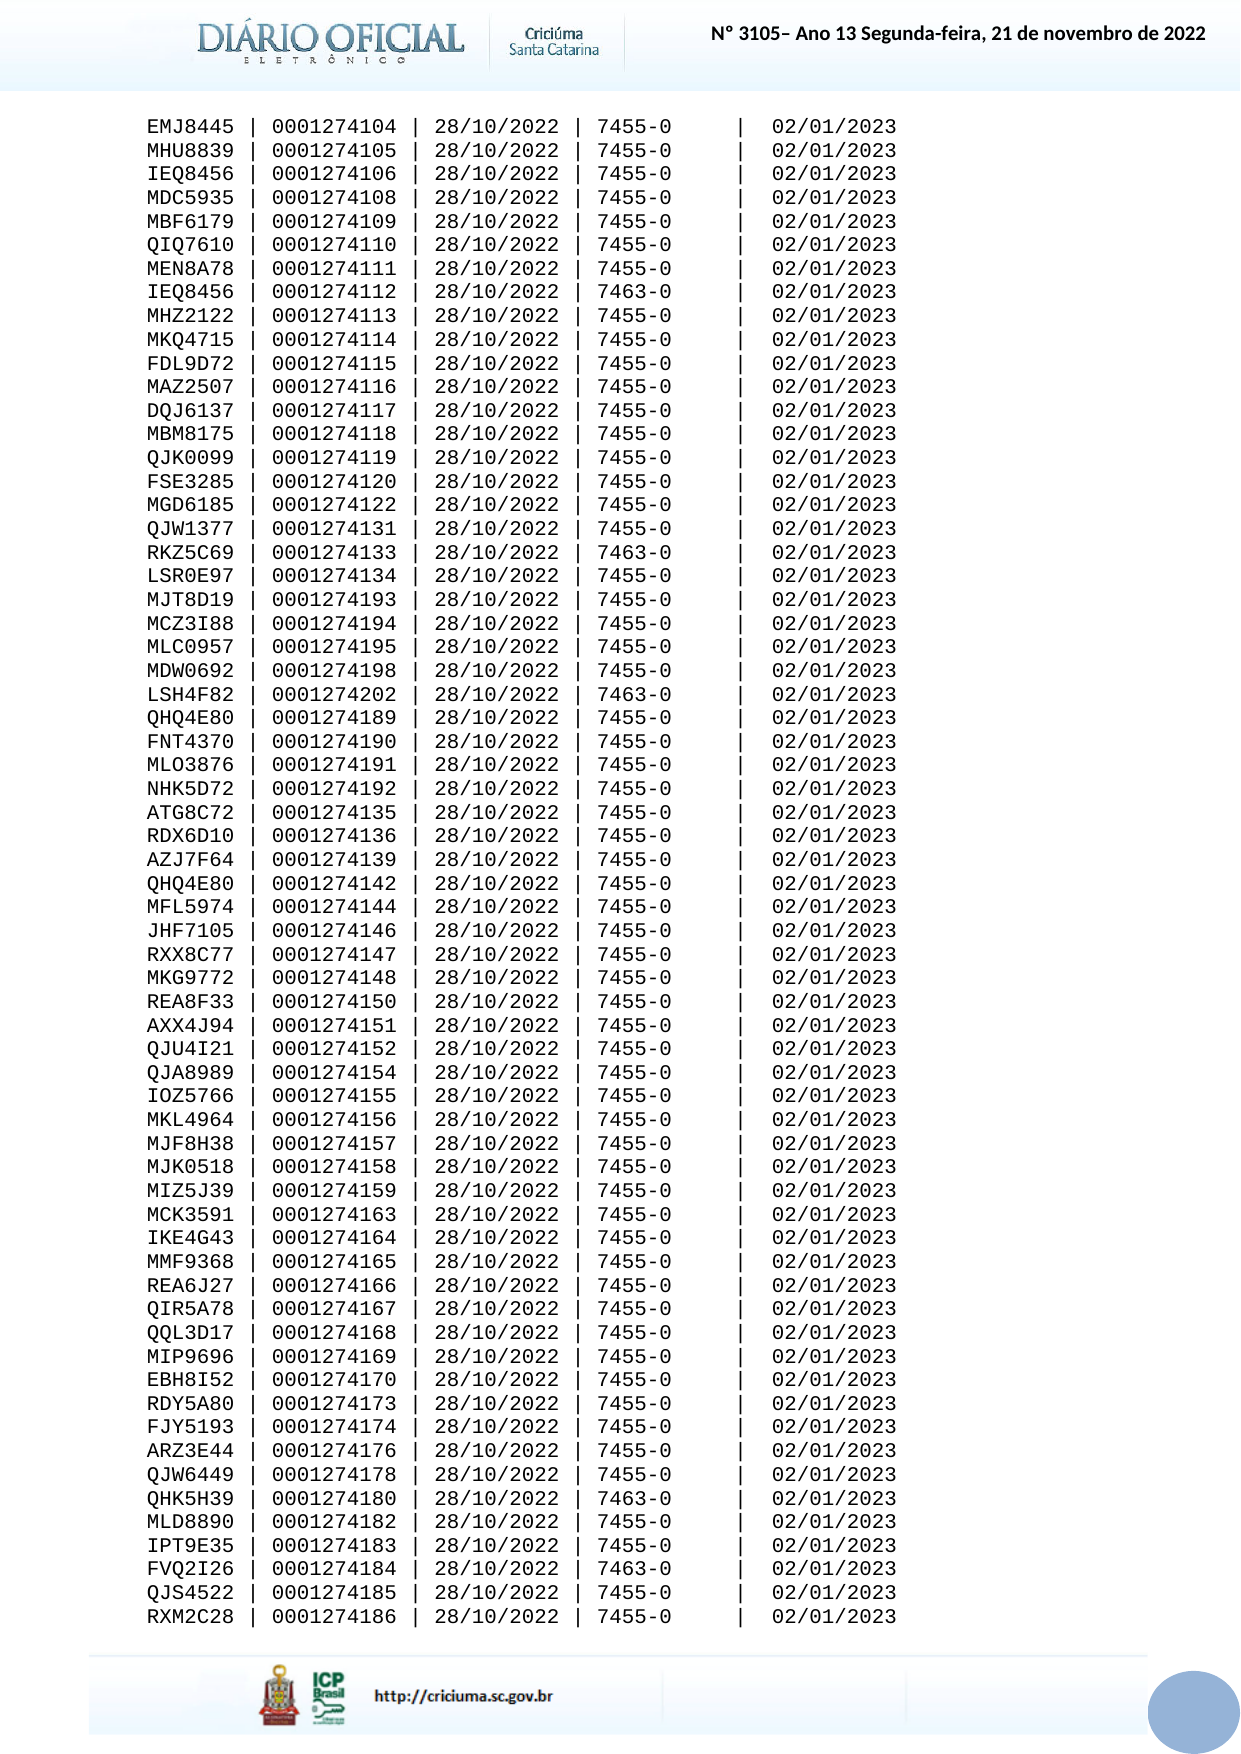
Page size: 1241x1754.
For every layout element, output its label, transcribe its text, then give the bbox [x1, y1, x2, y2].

text REA6J27 | 0001274166 | 28/10/2022 | 7455-0 | 02/01/2023 [59, 1275, 1167, 1298]
text MLC0957 | 0001274195 | 28/10/2022 | 7455-0 | 02/01/2023 [59, 636, 1167, 660]
text QHQ4E80 | 0001274142 | 28/10/2022 | 7455-0 | 02/01/2023 [59, 873, 1167, 896]
text MHU8839 | 0001274105 | 28/10/2022 | 7455-0 | 02/01/2023 [59, 140, 1167, 163]
text MHZ2122 | 0001274113 | 28/10/2022 | 7455-0 | 02/01/2023 [59, 305, 1167, 329]
text IPT9E35 | 0001274183 | 28/10/2022 | 7455-0 | 02/01/2023 [59, 1535, 1167, 1558]
text QHK5H39 | 0001274180 | 28/10/2022 | 7463-0 | 02/01/2023 [59, 1487, 1167, 1511]
text RDX6D10 | 0001274136 | 28/10/2022 | 7455-0 | 02/01/2023 [59, 825, 1167, 849]
text QJS4522 | 0001274185 | 28/10/2022 | 7455-0 | 02/01/2023 [59, 1582, 1167, 1606]
text FNT4370 | 0001274190 | 28/10/2022 | 7455-0 | 02/01/2023 [59, 731, 1167, 754]
text QIR5A78 | 0001274167 | 28/10/2022 | 7455-0 | 02/01/2023 [59, 1298, 1167, 1322]
text MLD8890 | 0001274182 | 28/10/2022 | 7455-0 | 02/01/2023 [59, 1511, 1167, 1535]
text MDC5935 | 0001274108 | 28/10/2022 | 7455-0 | 02/01/2023 [59, 187, 1167, 211]
text RXM2C28 | 0001274186 | 28/10/2022 | 7455-0 | 02/01/2023 [59, 1606, 1167, 1629]
text MLO3876 | 0001274191 | 28/10/2022 | 7455-0 | 02/01/2023 [59, 754, 1167, 778]
text MKL4964 | 0001274156 | 28/10/2022 | 7455-0 | 02/01/2023 [59, 1109, 1167, 1133]
text MIP9696 | 0001274169 | 28/10/2022 | 7455-0 | 02/01/2023 [59, 1346, 1167, 1369]
text MCZ3I88 | 0001274194 | 28/10/2022 | 7455-0 | 02/01/2023 [59, 613, 1167, 636]
text IEQ8456 | 0001274106 | 28/10/2022 | 7455-0 | 02/01/2023 [59, 163, 1167, 187]
text MEN8A78 | 0001274111 | 28/10/2022 | 7455-0 | 02/01/2023 [59, 258, 1167, 282]
text MFL5974 | 0001274144 | 28/10/2022 | 7455-0 | 02/01/2023 [59, 896, 1167, 920]
text MAZ2507 | 0001274116 | 28/10/2022 | 7455-0 | 02/01/2023 [59, 376, 1167, 400]
text MJF8H38 | 0001274157 | 28/10/2022 | 7455-0 | 02/01/2023 [59, 1133, 1167, 1156]
text MKG9772 | 0001274148 | 28/10/2022 | 7455-0 | 02/01/2023 [59, 967, 1167, 991]
text IKE4G43 | 0001274164 | 28/10/2022 | 7455-0 | 02/01/2023 [59, 1227, 1167, 1251]
text ATG8C72 | 0001274135 | 28/10/2022 | 7455-0 | 02/01/2023 [59, 802, 1167, 825]
text MDW0692 | 0001274198 | 28/10/2022 | 7455-0 | 02/01/2023 [59, 660, 1167, 683]
text MJK0518 | 0001274158 | 28/10/2022 | 7455-0 | 02/01/2023 [59, 1156, 1167, 1180]
text QJW6449 | 0001274178 | 28/10/2022 | 7455-0 | 02/01/2023 [59, 1464, 1167, 1487]
text FSE3285 | 0001274120 | 28/10/2022 | 7455-0 | 02/01/2023 [59, 471, 1167, 494]
text MJT8D19 | 0001274193 | 28/10/2022 | 7455-0 | 02/01/2023 [59, 589, 1167, 613]
text MCK3591 | 0001274163 | 28/10/2022 | 7455-0 | 02/01/2023 [59, 1204, 1167, 1227]
text FVQ2I26 | 0001274184 | 28/10/2022 | 7463-0 | 02/01/2023 [59, 1558, 1167, 1582]
text DQJ6137 | 0001274117 | 28/10/2022 | 7455-0 | 02/01/2023 [59, 400, 1167, 423]
text MBM8175 | 0001274118 | 28/10/2022 | 7455-0 | 02/01/2023 [59, 423, 1167, 447]
text ARZ3E44 | 0001274176 | 28/10/2022 | 7455-0 | 02/01/2023 [59, 1440, 1167, 1464]
text MGD6185 | 0001274122 | 28/10/2022 | 7455-0 | 02/01/2023 [59, 494, 1167, 518]
text MMF9368 | 0001274165 | 28/10/2022 | 7455-0 | 02/01/2023 [59, 1251, 1167, 1275]
text QJK0099 | 0001274119 | 28/10/2022 | 7455-0 | 02/01/2023 [59, 447, 1167, 471]
text RXX8C77 | 0001274147 | 28/10/2022 | 7455-0 | 02/01/2023 [59, 944, 1167, 967]
text EBH8I52 | 0001274170 | 28/10/2022 | 7455-0 | 02/01/2023 [59, 1369, 1167, 1393]
text REA8F33 | 0001274150 | 28/10/2022 | 7455-0 | 02/01/2023 [59, 991, 1167, 1014]
text QQL3D17 | 0001274168 | 28/10/2022 | 7455-0 | 02/01/2023 [59, 1322, 1167, 1346]
text AZJ7F64 | 0001274139 | 28/10/2022 | 7455-0 | 02/01/2023 [59, 849, 1167, 873]
text QJU4I21 | 0001274152 | 28/10/2022 | 7455-0 | 02/01/2023 [59, 1038, 1167, 1062]
text IEQ8456 | 0001274112 | 28/10/2022 | 7463-0 | 02/01/2023 [59, 282, 1167, 305]
text FJY5193 | 0001274174 | 28/10/2022 | 7455-0 | 02/01/2023 [59, 1417, 1167, 1440]
text MKQ4715 | 0001274114 | 28/10/2022 | 7455-0 | 02/01/2023 [59, 329, 1167, 352]
text FDL9D72 | 0001274115 | 28/10/2022 | 7455-0 | 02/01/2023 [59, 352, 1167, 376]
text JHF7105 | 0001274146 | 28/10/2022 | 7455-0 | 02/01/2023 [59, 920, 1167, 944]
text MBF6179 | 0001274109 | 28/10/2022 | 7455-0 | 02/01/2023 [59, 211, 1167, 234]
text IOZ5766 | 0001274155 | 28/10/2022 | 7455-0 | 02/01/2023 [59, 1086, 1167, 1109]
text QHQ4E80 | 0001274189 | 28/10/2022 | 7455-0 | 02/01/2023 [59, 707, 1167, 731]
text RDY5A80 | 0001274173 | 28/10/2022 | 7455-0 | 02/01/2023 [59, 1393, 1167, 1417]
text QJW1377 | 0001274131 | 28/10/2022 | 7455-0 | 02/01/2023 [59, 518, 1167, 542]
text LSH4F82 | 0001274202 | 28/10/2022 | 7463-0 | 02/01/2023 [59, 683, 1167, 707]
text QJA8989 | 0001274154 | 28/10/2022 | 7455-0 | 02/01/2023 [59, 1062, 1167, 1086]
text MIZ5J39 | 0001274159 | 28/10/2022 | 7455-0 | 02/01/2023 [59, 1180, 1167, 1204]
text RKZ5C69 | 0001274133 | 28/10/2022 | 7463-0 | 02/01/2023 [59, 542, 1167, 565]
text AXX4J94 | 0001274151 | 28/10/2022 | 7455-0 | 02/01/2023 [59, 1014, 1167, 1038]
text EMJ8445 | 0001274104 | 28/10/2022 | 7455-0 | 02/01/2023 [59, 116, 1167, 140]
text QIQ7610 | 0001274110 | 28/10/2022 | 7455-0 | 02/01/2023 [59, 234, 1167, 258]
text NHK5D72 | 0001274192 | 28/10/2022 | 7455-0 | 02/01/2023 [59, 778, 1167, 802]
text LSR0E97 | 0001274134 | 28/10/2022 | 7455-0 | 02/01/2023 [59, 565, 1167, 589]
